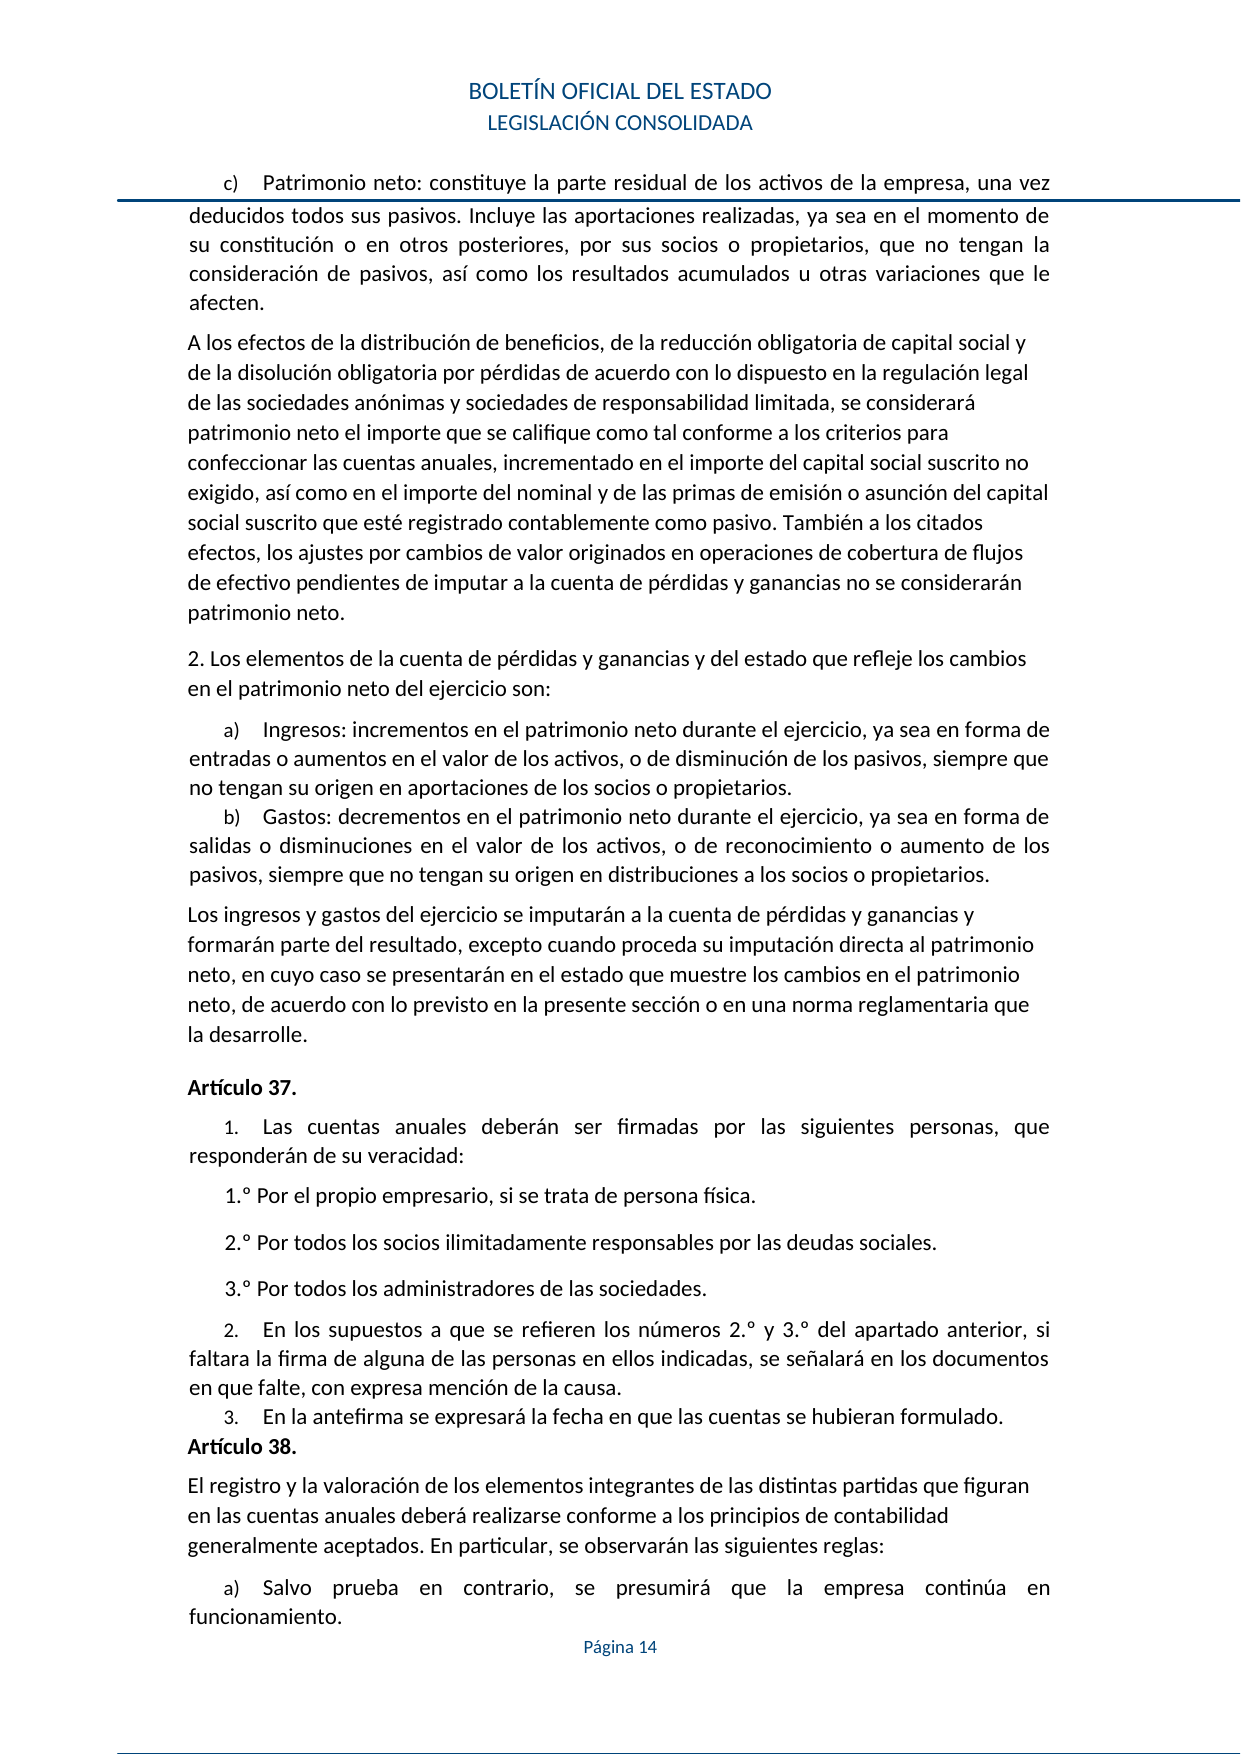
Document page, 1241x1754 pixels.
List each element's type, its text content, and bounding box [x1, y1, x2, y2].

list En la antefirma se expresará la fecha en que las cuentas se hubieran formulado. [189, 1402, 1051, 1431]
text Artículo 38. [187, 1432, 1051, 1460]
text 1.º Por el propio empresario, si se trata de persona física. [224, 1181, 1051, 1209]
text El registro y la valoración de los elementos integrantes de las distintas partidas que figuran en las cuentas anuales deberá realizarse conforme a los principios de contabilidad generalmente aceptados. En particular, se observarán las siguientes reglas: [187, 1471, 1051, 1559]
text 3.º Por todos los administradores de las sociedades. [224, 1274, 1051, 1302]
list Gastos: decrementos en el patrimonio neto durante el ejercicio, ya sea en forma de salidas o disminuciones en el valor de los activos, o de reconocimiento o aumento de los pasivos, siempre que no tengan su origen en distribuciones a los socios o propietarios. [189, 802, 1051, 888]
text Los ingresos y gastos del ejercicio se imputarán a la cuenta de pérdidas y ganancias y formarán parte del resultado, excepto cuando proceda su imputación directa al patrimonio neto, en cuyo caso se presentarán en el estado que muestre los cambios en el patrimonio neto, de acuerdo con lo previsto en la presente sección o en una norma reglamentaria que la desarrolle. [187, 901, 1051, 1048]
list Las cuentas anuales deberán ser firmadas por las siguientes personas, que responderán de su veracidad: [189, 1112, 1051, 1169]
text 2.º Por todos los socios ilimitadamente responsables por las deudas sociales. [224, 1228, 1051, 1256]
text 2. Los elementos de la cuenta de pérdidas y ganancias y del estado que refleje los cambios en el patrimonio neto del ejercicio son: [187, 644, 1051, 702]
text Artículo 37. [187, 1073, 1051, 1101]
list En los supuestos a que se refieren los números 2.º y 3.º del apartado anterior, si faltara la firma de alguna de las personas en ellos indicadas, se señalará en los documentos en que falte, con expresa mención de la causa. [189, 1315, 1051, 1401]
list Patrimonio neto: constituye la parte residual de los activos de la empresa, una vez deducidos todos sus pasivos. Incluye las aportaciones realizadas, ya sea en el momento de su constitución o en otros posteriores, por sus socios o propietarios, que no tengan la consideración de pasivos, así como los resultados acumulados u otras variaciones que le afecten. [189, 168, 1051, 199]
list Ingresos: incrementos en el patrimonio neto durante el ejercicio, ya sea en forma de entradas o aumentos en el valor de los activos, o de disminución de los pasivos, siempre que no tengan su origen en aportaciones de los socios o propietarios. [189, 715, 1051, 801]
list Patrimonio neto: constituye la parte residual de los activos de la empresa, una vez deducidos todos sus pasivos. Incluye las aportaciones realizadas, ya sea en el momento de su constitución o en otros posteriores, por sus socios o propietarios, que no tengan la consideración de pasivos, así como los resultados acumulados u otras variaciones que le afecten. [189, 202, 1051, 316]
text A los efectos de la distribución de beneficios, de la reducción obligatoria de capital social y de la disolución obligatoria por pérdidas de acuerdo con lo dispuesto en la regulación legal de las sociedades anónimas y sociedades de responsabilidad limitada, se considerará patrimonio neto el importe que se califique como tal conforme a los criterios para confeccionar las cuentas anuales, incrementado en el importe del capital social suscrito no exigido, así como en el importe del nominal y de las primas de emisión o asunción del capital social suscrito que esté registrado contablemente como pasivo. También a los citados efectos, los ajustes por cambios de valor originados en operaciones de cobertura de flujos de efectivo pendientes de imputar a la cuenta de pérdidas y ganancias no se considerarán patrimonio neto. [187, 328, 1051, 626]
list Salvo prueba en contrario, se presumirá que la empresa continúa en funcionamiento. [189, 1573, 1051, 1631]
